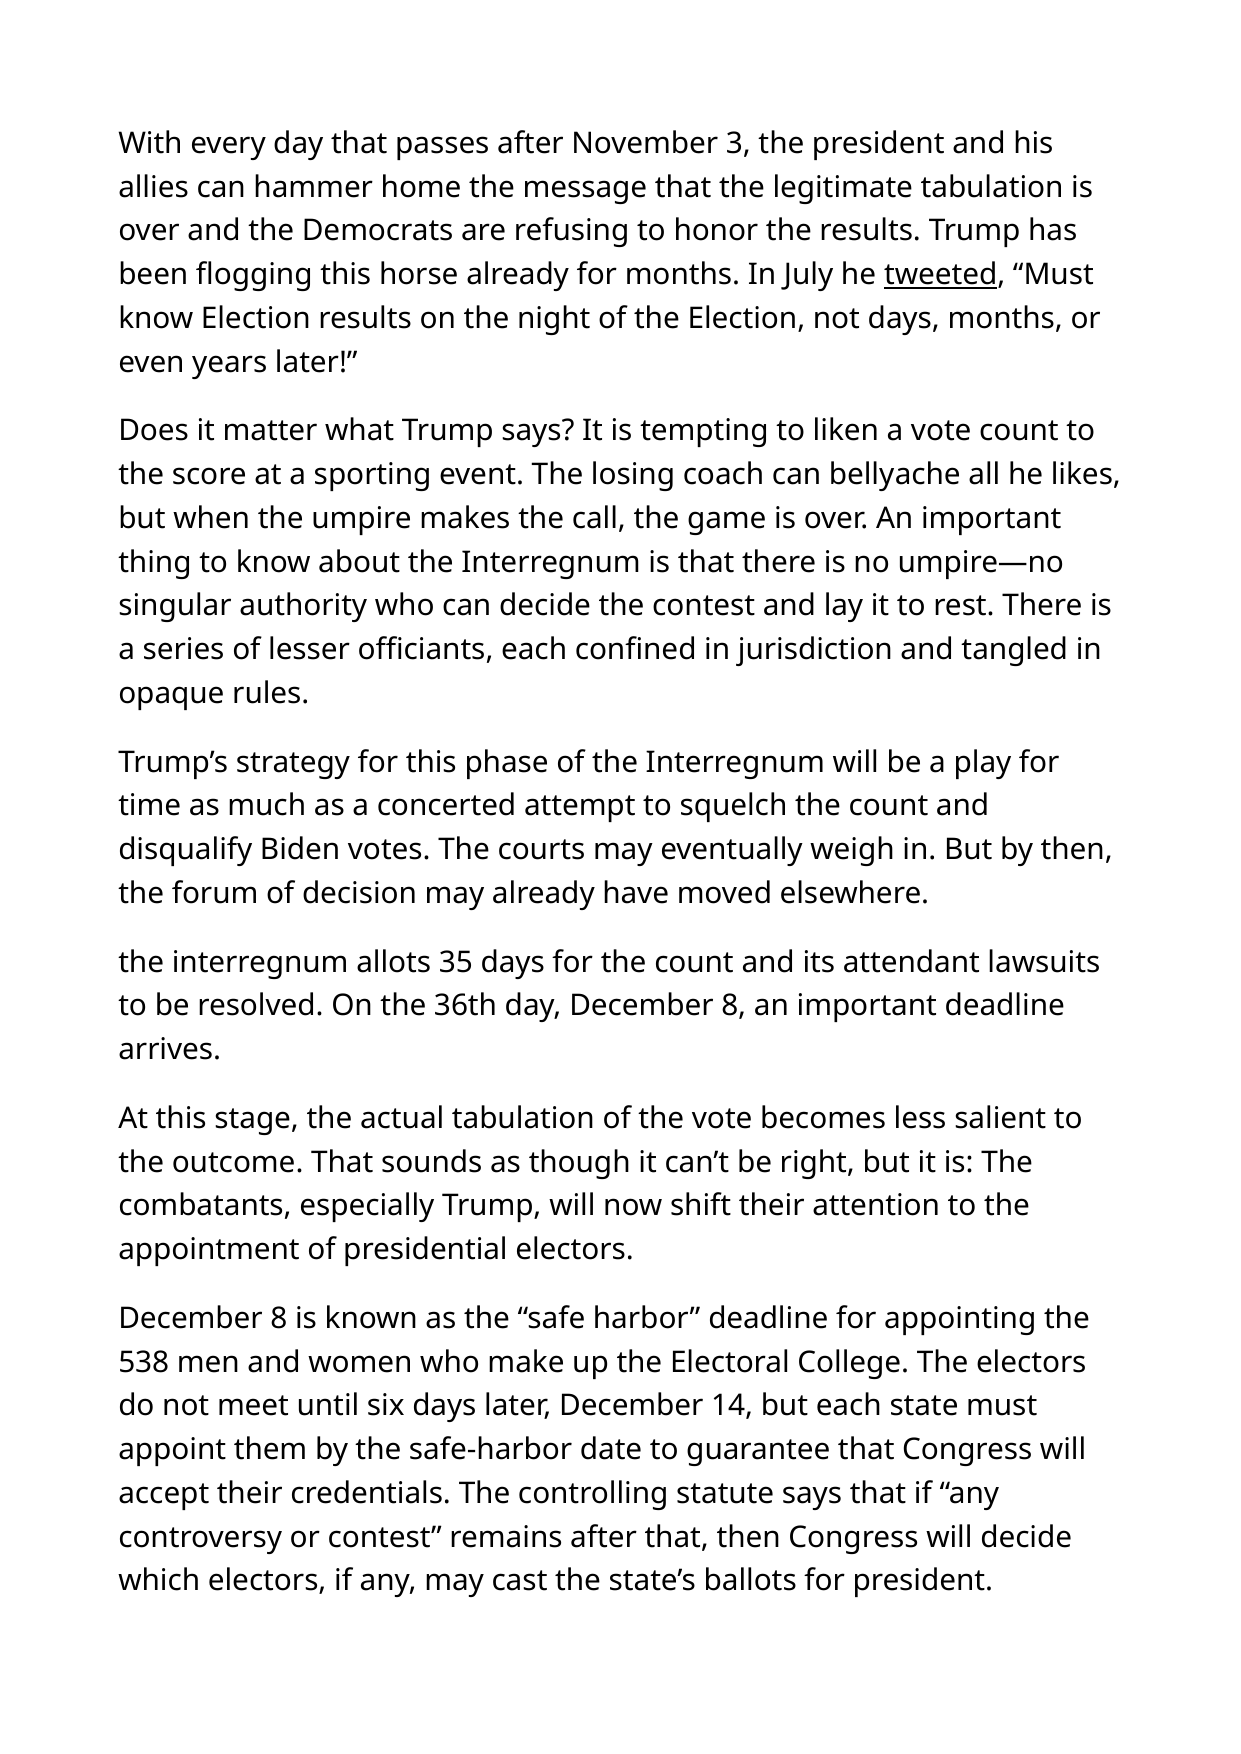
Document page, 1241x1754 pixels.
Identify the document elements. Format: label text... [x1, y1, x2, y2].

text December 8 is known as the “safe harbor” deadline for appointing the 538 men and women who make up the Electoral College. The electors do not meet until six days later, December 14, but each state must appoint them by the safe-harbor date to guarantee that Congress will accept their credentials. The controlling statute says that if “any controversy or contest” remains after that, then Congress will decide which electors, if any, may cast the state’s ballots for president. [118, 1293, 1122, 1599]
text With every day that passes after November 3, the president and his allies can hammer home the message that the legitimate tabulation is over and the Democrats are refusing to honor the results. Trump has been flogging this horse already for months. In July he tweeted, “Must know Election results on the night of the Election, not days, months, or even years later!” [118, 118, 1122, 381]
text Trump’s strategy for this phase of the Interregnum will be a play for time as much as a concerted attempt to squelch the count and disqualify Biden votes. The courts may eventually weigh in. But by then, the forum of decision may already have moved elsewhere. [118, 737, 1122, 912]
text At this stage, the actual tabulation of the vote becomes less salient to the outcome. That sounds as though it can’t be right, but it is: The combatants, especially Trump, will now shift their attention to the appointment of presidential electors. [118, 1093, 1122, 1268]
text Does it matter what Trump says? It is tempting to liken a vote count to the score at a sporting event. The losing coach can belly­ache all he likes, but when the umpire makes the call, the game is over. An important thing to know about the Interregnum is that there is no umpire—no singular authority who can decide the contest and lay it to rest. There is a series of lesser officiants, each confined in jurisdiction and tangled in opaque rules. [118, 406, 1122, 712]
text The interregnum allots 35 days for the count and its attendant lawsuits to be resolved. On the 36th day, December 8, an important deadline arrives. [118, 937, 1122, 1068]
